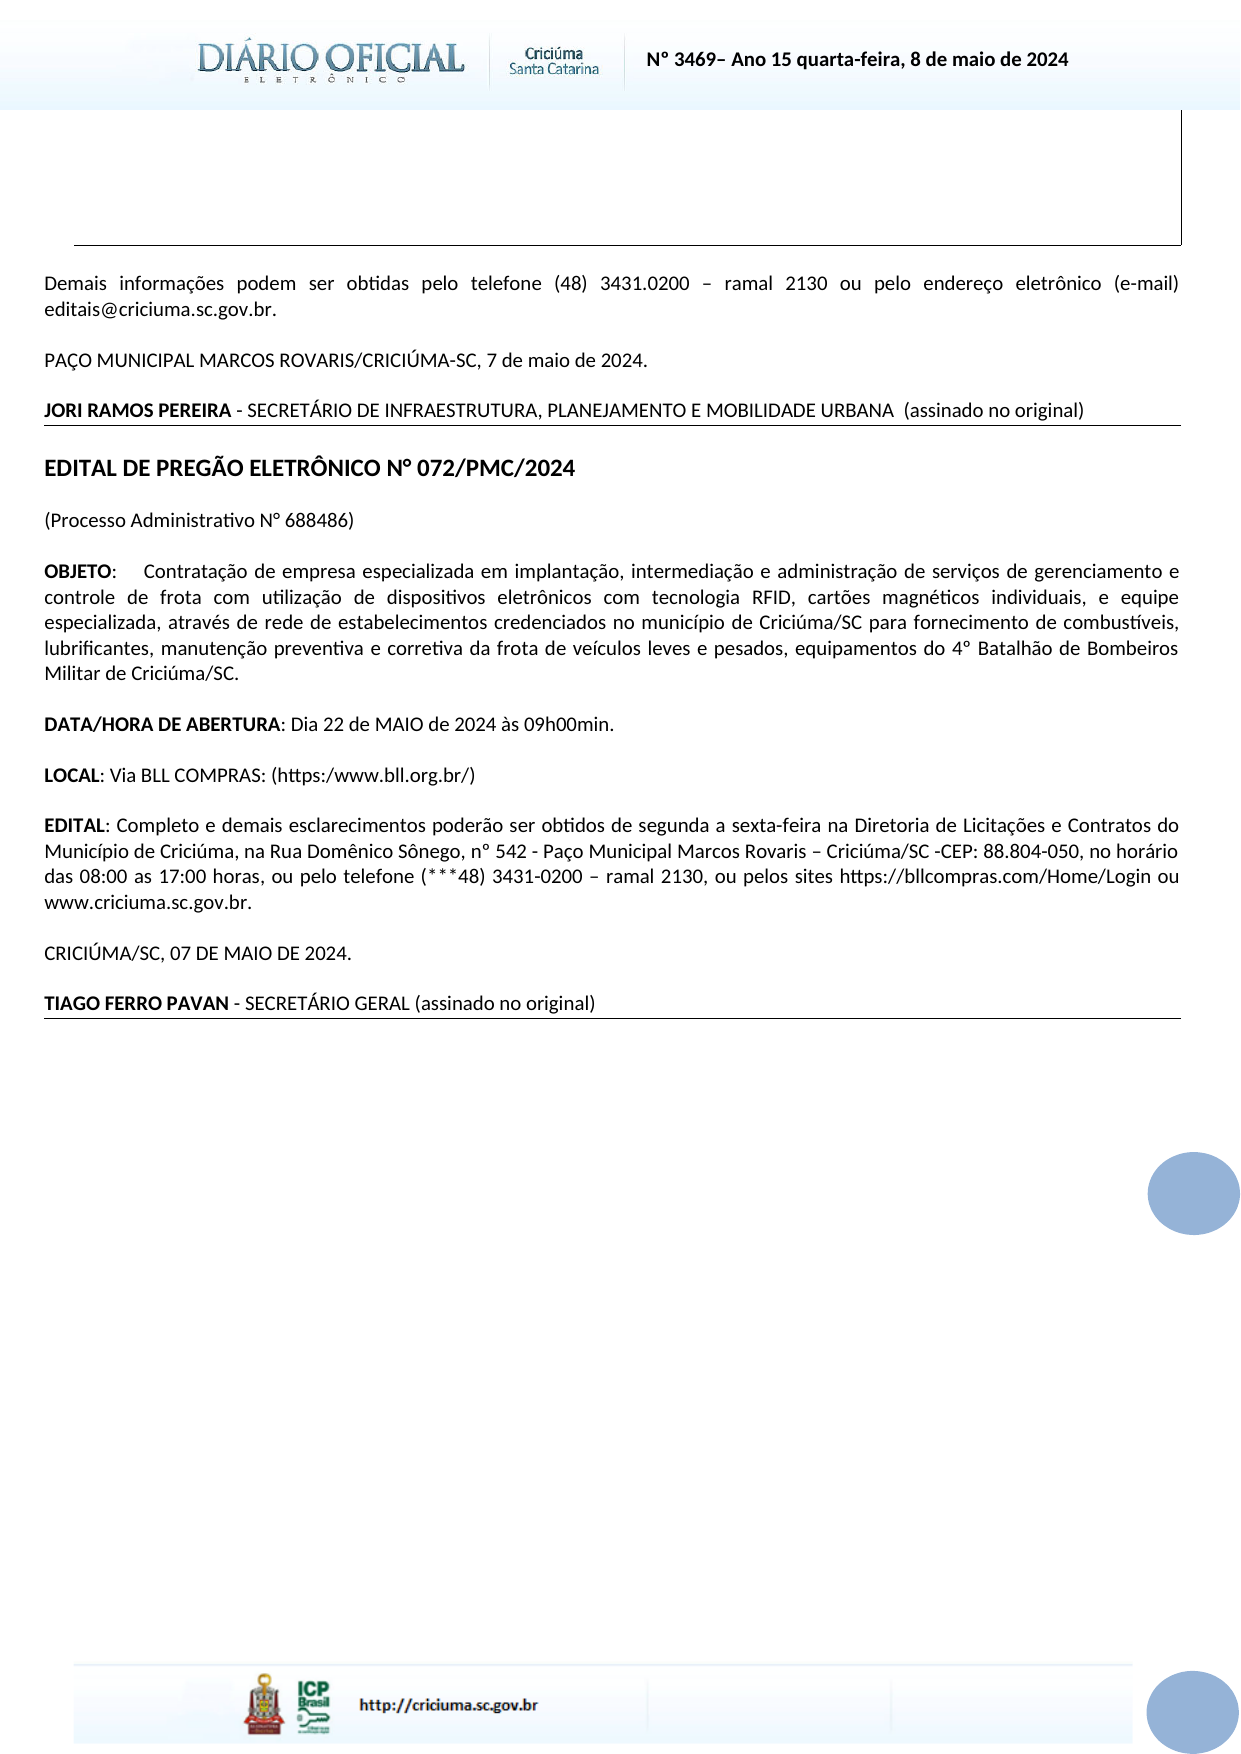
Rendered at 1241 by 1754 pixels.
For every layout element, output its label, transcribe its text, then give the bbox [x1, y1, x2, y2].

text CRICIÚMA/SC, 07 DE MAIO DE 2024. [44, 940, 1181, 965]
text EDITAL DE PREGÃO ELETRÔNICO N° 072/PMC/2024 [44, 452, 1181, 482]
text DATA/HORA DE ABERTURA: Dia 22 de MAIO de 2024 às 09h00min. [44, 711, 1181, 736]
text LOCAL: Via BLL COMPRAS: (https:/www.bll.org.br/) [44, 762, 1181, 787]
text Demais informações podem ser obtidas pelo telefone (48) 3431.0200 – ramal 2130 ou pelo endereço eletrônico (e-mail) editais@criciuma.sc.gov.br. [44, 271, 1181, 321]
text JORI RAMOS PEREIRA - SECRETÁRIO DE INFRAESTRUTURA, PLANEJAMENTO E MOBILIDADE URBANA (assinado no original) [44, 398, 1181, 425]
text EDITAL: Completo e demais esclarecimentos poderão ser obtidos de segunda a sexta-feira na Diretoria de Licitações e Contratos do Município de Criciúma, na Rua Domênico Sônego, nº 542 - Paço Municipal Marcos Rovaris – Criciúma/SC -CEP: 88.804-050, no horário das 08:00 as 17:00 horas, ou pelo telefone (***48) 3431-0200 – ramal 2130, ou pelos sites https://bllcompras.com/Home/Login ou www.criciuma.sc.gov.br. [44, 813, 1181, 914]
text (Processo Administrativo N° 688486) [44, 508, 1181, 533]
text PAÇO MUNICIPAL MARCOS ROVARIS/CRICIÚMA-SC, 7 de maio de 2024. [44, 347, 1181, 372]
text TIAGO FERRO PAVAN - SECRETÁRIO GERAL (assinado no original) [44, 991, 1181, 1018]
text OBJETO: Contratação de empresa especializada em implantação, intermediação e administração de serviços de gerenciamento e controle de frota com utilização de dispositivos eletrônicos com tecnologia RFID, cartões magnéticos individuais, e equipe especializada, através de rede de estabelecimentos credenciados no município de Criciúma/SC para fornecimento de combustíveis, lubrificantes, manutenção preventiva e corretiva da frota de veículos leves e pesados, equipamentos do 4º Batalhão de Bombeiros Militar de Criciúma/SC. [44, 558, 1181, 686]
